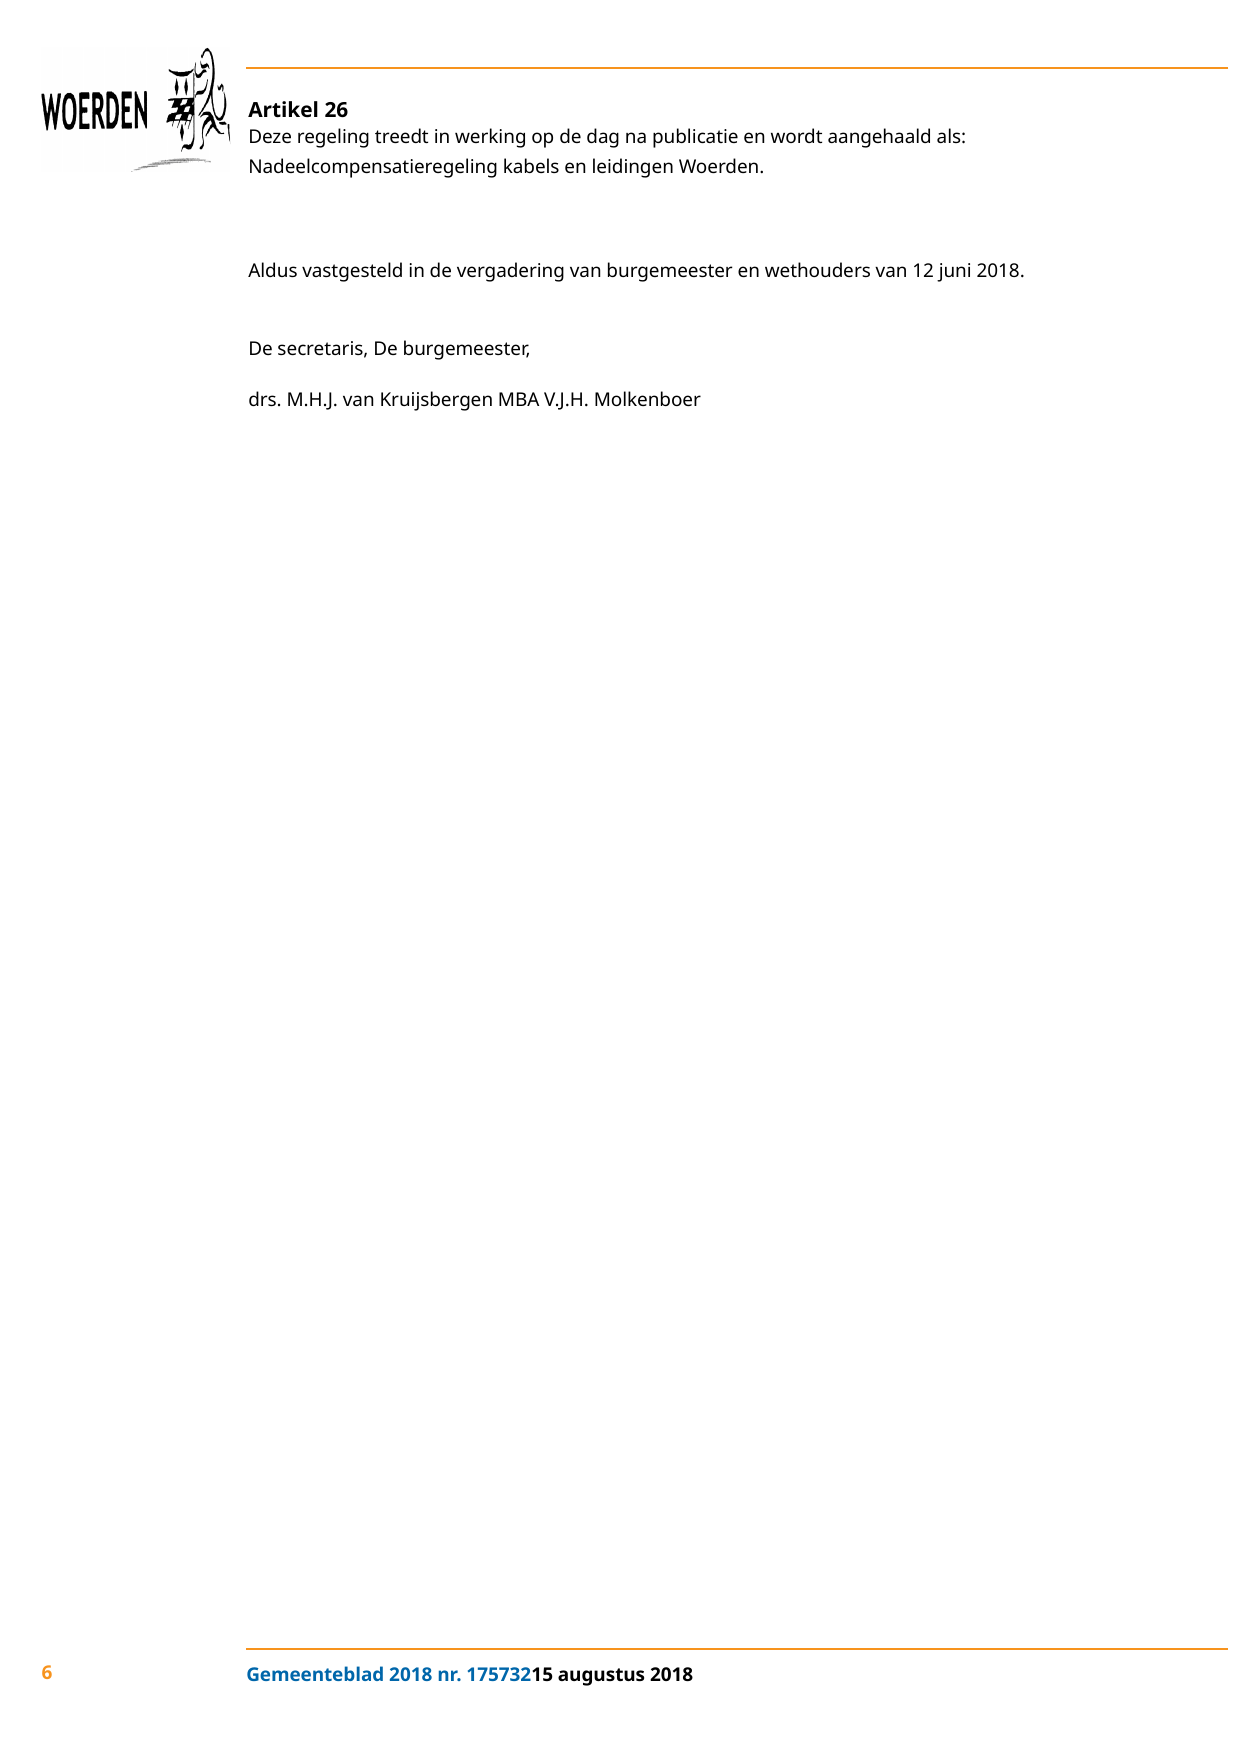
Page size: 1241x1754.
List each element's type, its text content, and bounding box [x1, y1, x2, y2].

text Artikel 26 [248, 95, 1152, 123]
text Deze regeling treedt in werking op de dag na publicatie en wordt aangehaald als: [248, 123, 1152, 149]
text drs. M.H.J. van Kruijsbergen MBA V.J.H. Molkenboer [248, 386, 1152, 412]
text Aldus vastgesteld in de vergadering van burgemeester en wethouders van 12 juni 2018. [248, 258, 1152, 283]
text De secretaris, De burgemeester, [248, 335, 1152, 361]
text Nadeelcompensatieregeling kabels en leidingen Woerden. [248, 153, 1152, 178]
picture [41, 47, 231, 172]
